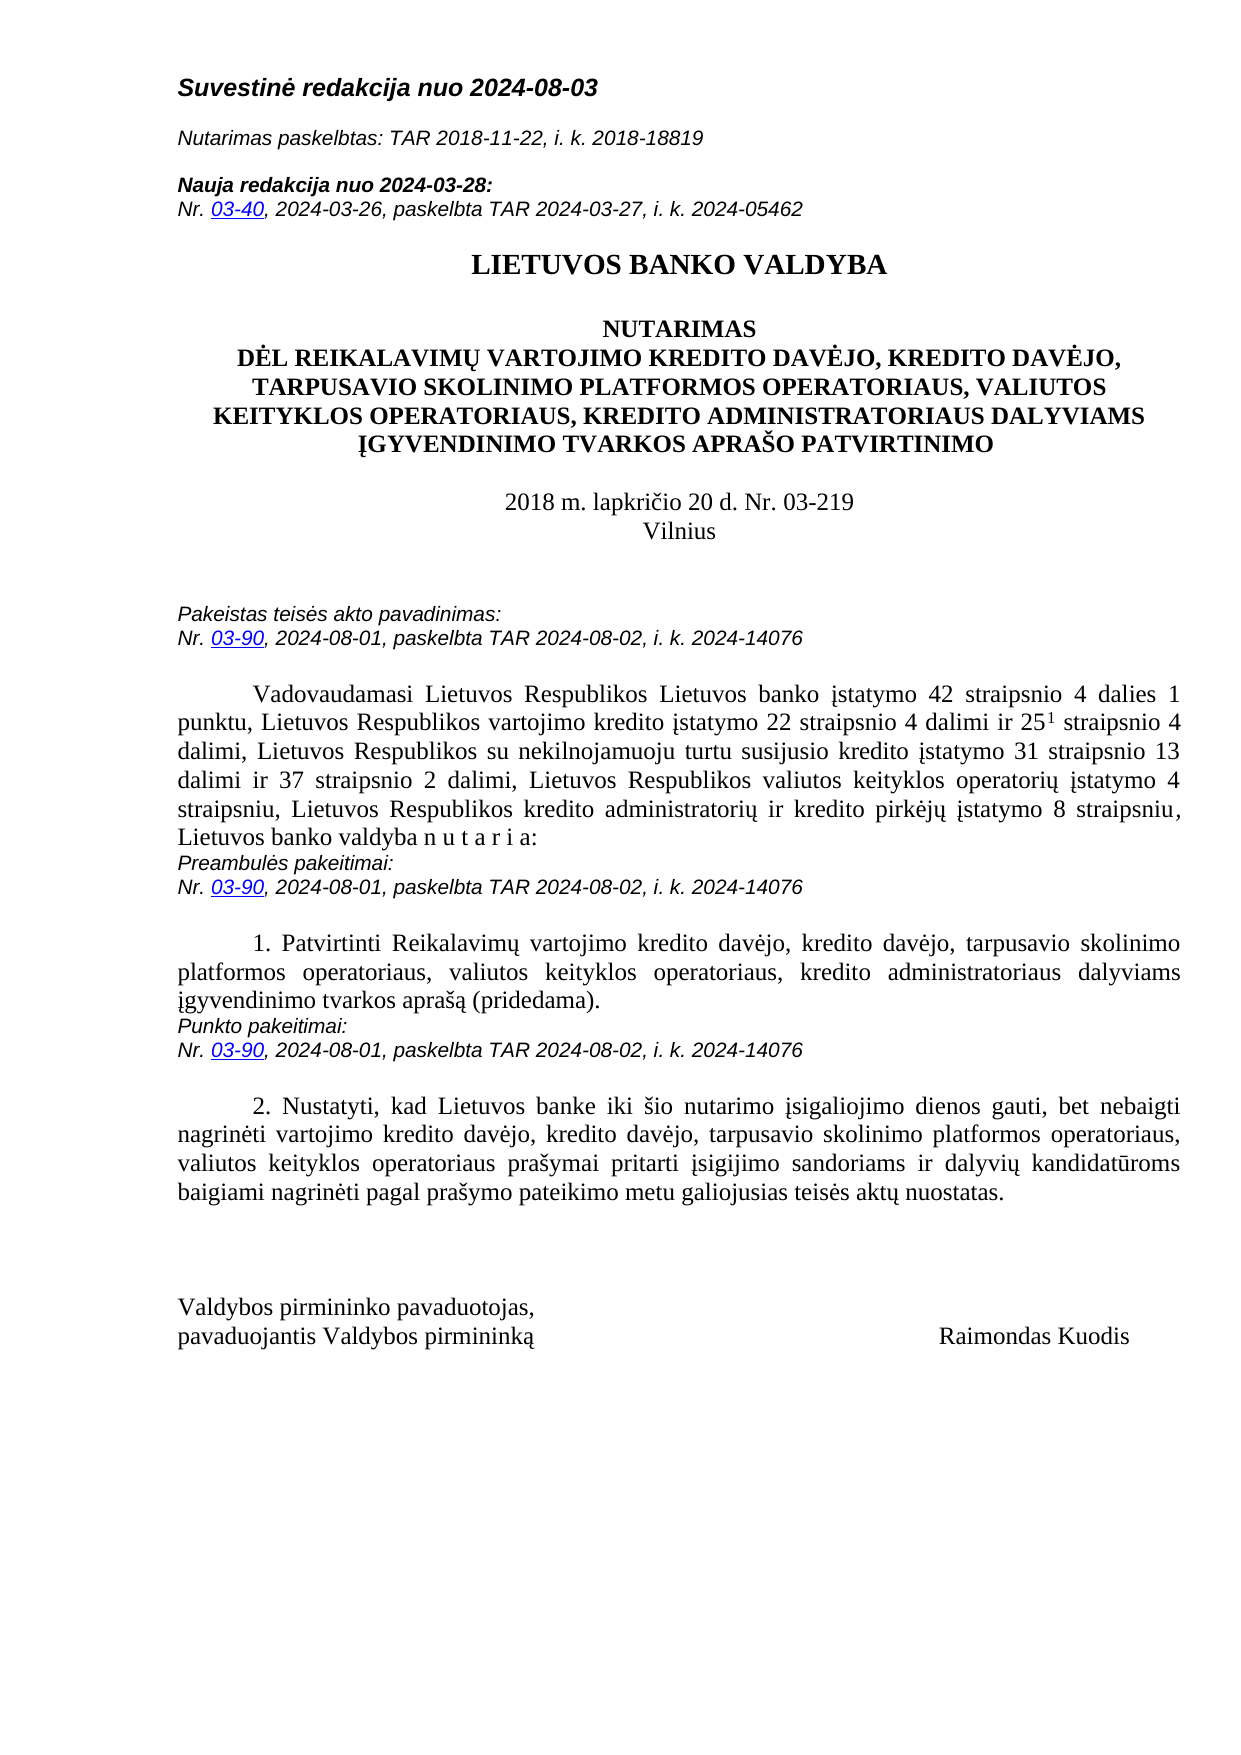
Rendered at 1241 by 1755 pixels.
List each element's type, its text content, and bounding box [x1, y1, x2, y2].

text 2. Nustatyti, kad Lietuvos banke iki šio nutarimo įsigaliojimo dienos gauti, bet nebaigti nagrinėti vartojimo kredito davėjo, kredito davėjo, tarpusavio skolinimo platformos operatoriaus, valiutos keityklos operatoriaus prašymai pritarti įsigijimo sandoriams ir dalyvių kandidatūroms baigiami nagrinėti pagal prašymo pateikimo metu galiojusias teisės aktų nuostatas. [177, 1091, 1181, 1206]
text Vadovaudamasi Lietuvos Respublikos Lietuvos banko įstatymo 42 straipsnio 4 dalies 1 punktu, Lietuvos Respublikos vartojimo kredito įstatymo 22 straipsnio 4 dalimi ir 251 straipsnio 4 dalimi, Lietuvos Respublikos su nekilnojamuoju turtu susijusio kredito įstatymo 31 straipsnio 13 dalimi ir 37 straipsnio 2 dalimi, Lietuvos Respublikos valiutos keityklos operatorių įstatymo 4 straipsniu, Lietuvos Respublikos kredito administratorių ir kredito pirkėjų įstatymo 8 straipsniu, Lietuvos banko valdyba n u t a r i a: [177, 679, 1181, 851]
text Nr. 03-90, 2024-08-01, paskelbta TAR 2024-08-02, i. k. 2024-14076 [177, 1038, 1181, 1062]
text 2018 m. lapkričio 20 d. Nr. 03-219 [177, 487, 1181, 516]
text 1. Patvirtinti Reikalavimų vartojimo kredito davėjo, kredito davėjo, tarpusavio skolinimo platformos operatoriaus, valiutos keityklos operatoriaus, kredito administratoriaus dalyviams įgyvendinimo tvarkos aprašą (pridedama). [177, 928, 1181, 1014]
text Preambulės pakeitimai: [177, 851, 1181, 875]
text Punkto pakeitimai: [177, 1014, 1181, 1038]
text Vilnius [177, 516, 1181, 544]
text Valdybos pirmininko pavaduotojas, [177, 1292, 1181, 1321]
text Nutarimas paskelbtas: TAR 2018-11-22, i. k. 2018-18819 [177, 125, 1181, 149]
text Pakeistas teisės akto pavadinimas: [177, 602, 1181, 626]
text LIETUVOS BANKO VALDYBA [177, 247, 1181, 281]
text DĖL REIKALAVIMŲ VARTOJIMO KREDITO DAVĖJO, KREDITO DAVĖJO, TARPUSAVIO SKOLINIMO PLATFORMOS OPERATORIAUS, VALIUTOS KEITYKLOS OPERATORIAUS, KREDITO ADMINISTRATORIAUS DALYVIAMS ĮGYVENDINIMO TVARKOS APRAŠO PATVIRTINIMO [177, 343, 1181, 458]
text Nr. 03-40, 2024-03-26, paskelbta TAR 2024-03-27, i. k. 2024-05462 [177, 197, 1181, 221]
text NUTARIMAS [177, 314, 1181, 343]
text Nauja redakcija nuo 2024-03-28: [177, 173, 1181, 197]
text Nr. 03-90, 2024-08-01, paskelbta TAR 2024-08-02, i. k. 2024-14076 [177, 626, 1181, 650]
text Nr. 03-90, 2024-08-01, paskelbta TAR 2024-08-02, i. k. 2024-14076 [177, 875, 1181, 899]
text Suvestinė redakcija nuo 2024-08-03 [177, 73, 1181, 101]
subtitle pavaduojantis Valdybos pirmininką Raimondas Kuodis [177, 1321, 1181, 1349]
